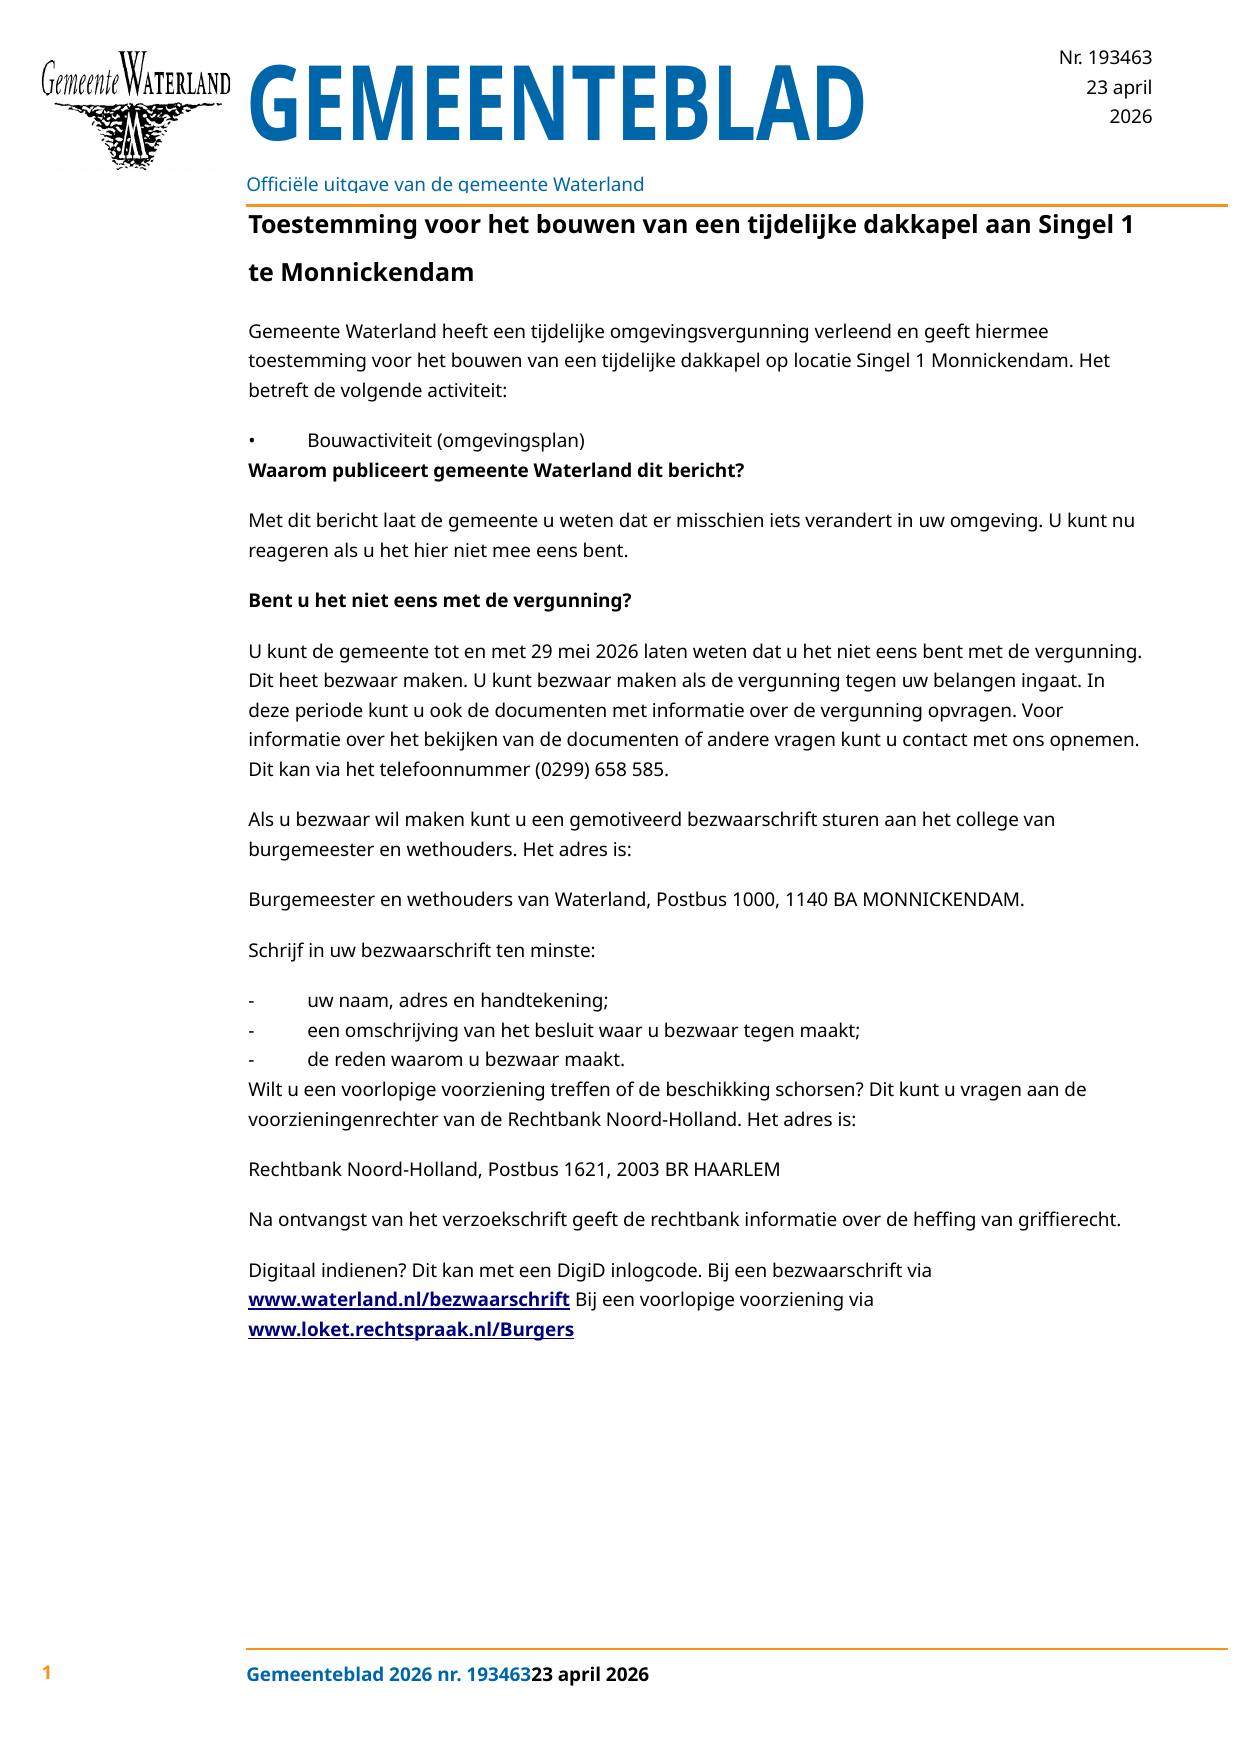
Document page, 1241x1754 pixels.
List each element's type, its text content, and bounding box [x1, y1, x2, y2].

list de reden waarom u bezwaar maakt. [248, 1047, 1152, 1072]
text Toestemming voor het bouwen van een tijdelijke dakkapel aan Singel 1 te Monnickendam [248, 207, 1152, 288]
text Na ontvangst van het verzoekschrift geeft de rechtbank informatie over de heffing van griffierecht. [248, 1207, 1152, 1232]
text Bent u het niet eens met de vergunning? [248, 587, 1152, 613]
text Gemeente Waterland heeft een tijdelijke omgevingsvergunning verleend en geeft hiermee toestemming voor het bouwen van een tijdelijke dakkapel op locatie Singel 1 Monnickendam. Het betreft de volgende activiteit: [248, 318, 1152, 403]
text Waarom publiceert gemeente Waterland dit bericht? [248, 457, 1152, 483]
text Als u bezwaar wil maken kunt u een gemotiveerd bezwaarschrift sturen aan het college van burgemeester en wethouders. Het adres is: [248, 807, 1152, 862]
text Schrijf in uw bezwaarschrift ten minste: [248, 937, 1152, 963]
text Wilt u een voorlopige voorziening treffen of de beschikking schorsen? Dit kunt u vragen aan de voorzieningenrechter van de Rechtbank Noord-Holland. Het adres is: [248, 1076, 1152, 1132]
list Bouwactiviteit (omgevingsplan) [248, 427, 1152, 453]
text Burgemeester en wethouders van Waterland, Postbus 1000, 1140 BA MONNICKENDAM. [248, 887, 1152, 912]
list een omschrijving van het besluit waar u bezwaar tegen maakt; [248, 1017, 1152, 1043]
list uw naam, adres en handtekening; [248, 987, 1152, 1013]
text U kunt de gemeente tot en met 29 mei 2026 laten weten dat u het niet eens bent met de vergunning. Dit heet bezwaar maken. U kunt bezwaar maken als de vergunning tegen uw belangen ingaat. In deze periode kunt u ook de documenten met informatie over de vergunning opvragen. Voor informatie over het bekijken van de documenten of andere vragen kunt u contact met ons opnemen. Dit kan via het telefoonnummer (0299) 658 585. [248, 638, 1152, 782]
text Rechtbank Noord-Holland, Postbus 1621, 2003 BR HAARLEM [248, 1156, 1152, 1182]
picture [41, 47, 231, 172]
text Digitaal indienen? Dit kan met een DigiD inlogcode. Bij een bezwaarschrift via www.waterland.nl/bezwaarschrift Bij een voorlopige voorziening via www.loket.rechtspraak.nl/Burgers [248, 1257, 1152, 1342]
text Met dit bericht laat de gemeente u weten dat er misschien iets verandert in uw omgeving. U kunt nu reageren als u het hier niet mee eens bent. [248, 507, 1152, 563]
